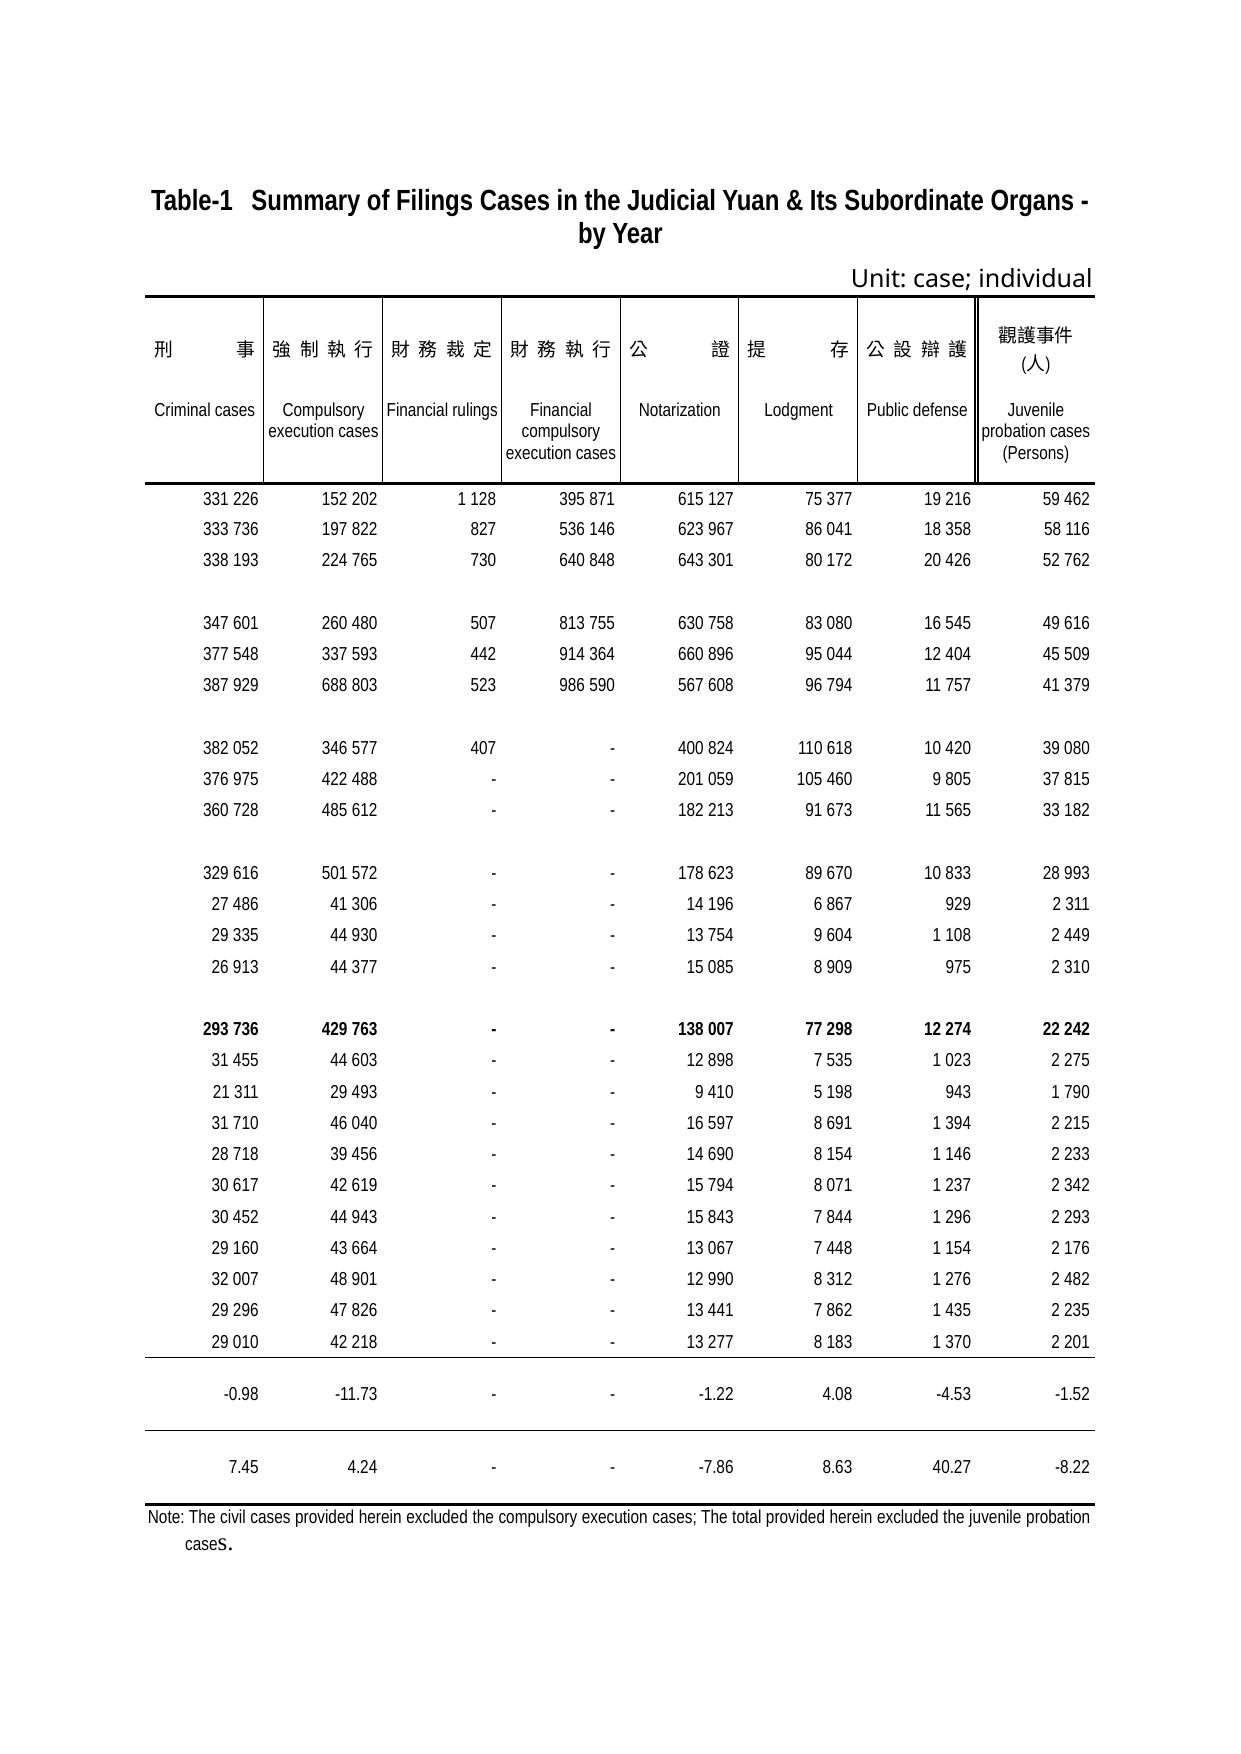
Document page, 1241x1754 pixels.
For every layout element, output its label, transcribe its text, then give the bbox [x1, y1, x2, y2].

table_cell 986 590 [501, 670, 620, 701]
table_cell [620, 576, 739, 607]
table_cell 8 909 [739, 951, 858, 982]
table_cell 395 871 [501, 485, 620, 513]
table_cell 8 312 [739, 1263, 858, 1294]
table_cell [501, 701, 620, 732]
table_cell 2 310 [976, 951, 1095, 982]
table_cell -11.73 [264, 1358, 383, 1430]
table_cell 1 394 [858, 1107, 976, 1138]
table_cell 293 736 [145, 1013, 264, 1044]
table_cell [620, 826, 739, 857]
table_cell 5 198 [739, 1076, 858, 1107]
table_cell 13 277 [620, 1326, 739, 1357]
table_cell 41 306 [264, 888, 383, 919]
table_cell 37 815 [976, 763, 1095, 794]
table_header 公設辯護 [858, 298, 974, 399]
table_cell -1.22 [620, 1358, 739, 1430]
table_cell 485 612 [264, 795, 383, 826]
table_cell 623 967 [620, 513, 739, 544]
table_cell [976, 701, 1095, 732]
table_cell 14 690 [620, 1138, 739, 1169]
table_cell [264, 982, 383, 1013]
table_header 公證 [621, 298, 738, 399]
table_cell 46 040 [264, 1107, 383, 1138]
table_cell 407 [383, 732, 501, 763]
table_cell - [501, 795, 620, 826]
table_cell -7.86 [620, 1431, 739, 1503]
table_cell Compulsory execution cases [264, 399, 382, 482]
table_header 財務執行 [502, 298, 620, 399]
table_cell -0.98 [145, 1358, 264, 1430]
table_cell 827 [383, 513, 501, 544]
table_cell 13 067 [620, 1232, 739, 1263]
table_cell [739, 701, 858, 732]
table_cell 730 [383, 545, 501, 576]
table_cell - [383, 1045, 501, 1076]
table_cell 80 172 [739, 545, 858, 576]
table_cell 178 623 [620, 857, 739, 888]
table_cell 39 456 [264, 1138, 383, 1169]
table_cell [976, 576, 1095, 607]
table_cell 8 154 [739, 1138, 858, 1169]
table_cell - [383, 951, 501, 982]
table_cell 152 202 [264, 485, 383, 513]
table_header 提存 [739, 298, 857, 399]
table_cell 16 597 [620, 1107, 739, 1138]
table_cell 15 085 [620, 951, 739, 982]
text Note: The civil cases provided herein excluded the compulsory execution cases; The total provided herein excluded the juvenile probation cases. [148, 1506, 1092, 1556]
table_cell 507 [383, 607, 501, 638]
table_cell 95 044 [739, 638, 858, 669]
table_cell 22 242 [976, 1013, 1095, 1044]
table_cell 29 296 [145, 1295, 264, 1326]
table_cell 28 718 [145, 1138, 264, 1169]
table_cell Financial rulings [383, 399, 501, 482]
table_header 刑事 [145, 298, 263, 399]
table_cell 376 975 [145, 763, 264, 794]
table_cell - [501, 920, 620, 951]
table_cell [739, 576, 858, 607]
table_cell [383, 701, 501, 732]
table_cell - [501, 888, 620, 919]
table_cell 19 216 [858, 485, 976, 513]
table_cell 346 577 [264, 732, 383, 763]
table_cell 8 183 [739, 1326, 858, 1357]
table_cell 2 176 [976, 1232, 1095, 1263]
table_cell 45 509 [976, 638, 1095, 669]
table_cell 91 673 [739, 795, 858, 826]
table_cell 2 342 [976, 1170, 1095, 1201]
table_cell 40.27 [858, 1431, 976, 1503]
table_cell - [501, 763, 620, 794]
table_cell 12 404 [858, 638, 976, 669]
table_cell 4.24 [264, 1431, 383, 1503]
table_cell 12 898 [620, 1045, 739, 1076]
table_cell 943 [858, 1076, 976, 1107]
table_cell - [501, 732, 620, 763]
table_cell 7.45 [145, 1431, 264, 1503]
table_cell 110 618 [739, 732, 858, 763]
table_cell 382 052 [145, 732, 264, 763]
table_cell - [501, 1295, 620, 1326]
table_cell 30 452 [145, 1201, 264, 1232]
table_cell [501, 826, 620, 857]
table_cell - [501, 1076, 620, 1107]
table_cell 29 335 [145, 920, 264, 951]
table_cell - [501, 1138, 620, 1169]
table_cell 49 616 [976, 607, 1095, 638]
table_cell Public defense [858, 399, 974, 482]
table_cell - [383, 795, 501, 826]
table_cell 4.08 [739, 1358, 858, 1430]
table_cell 688 803 [264, 670, 383, 701]
table_cell 536 146 [501, 513, 620, 544]
table_cell 197 822 [264, 513, 383, 544]
table_cell 337 593 [264, 638, 383, 669]
table_cell - [383, 1013, 501, 1044]
table_cell 1 296 [858, 1201, 976, 1232]
table_cell 26 913 [145, 951, 264, 982]
table_cell 1 435 [858, 1295, 976, 1326]
table_cell 31 710 [145, 1107, 264, 1138]
table_cell 9 805 [858, 763, 976, 794]
table_cell 2 235 [976, 1295, 1095, 1326]
table_cell -1.52 [976, 1358, 1095, 1430]
table_cell 28 993 [976, 857, 1095, 888]
table_cell 387 929 [145, 670, 264, 701]
table_cell - [383, 1170, 501, 1201]
table_cell 33 182 [976, 795, 1095, 826]
table_cell - [383, 1295, 501, 1326]
table_cell [858, 576, 976, 607]
table_cell 1 023 [858, 1045, 976, 1076]
table_header 觀護事件 (人) [979, 298, 1095, 399]
table_cell [976, 826, 1095, 857]
table_cell 44 930 [264, 920, 383, 951]
table_cell - [383, 1232, 501, 1263]
table_cell - [383, 888, 501, 919]
table_cell 32 007 [145, 1263, 264, 1294]
table_cell - [501, 1107, 620, 1138]
table_cell 29 493 [264, 1076, 383, 1107]
table_cell [858, 701, 976, 732]
table_cell [145, 826, 264, 857]
table_cell 39 080 [976, 732, 1095, 763]
table_cell - [501, 1358, 620, 1430]
table_cell Lodgment [739, 399, 857, 482]
table_cell - [383, 1326, 501, 1357]
table_cell 11 757 [858, 670, 976, 701]
table_cell 914 364 [501, 638, 620, 669]
table_cell 2 201 [976, 1326, 1095, 1357]
table_cell 15 843 [620, 1201, 739, 1232]
table_cell 83 080 [739, 607, 858, 638]
table_cell 14 196 [620, 888, 739, 919]
table_cell 8 691 [739, 1107, 858, 1138]
table_cell Juvenile probation cases (Persons) [979, 399, 1095, 482]
table_cell 501 572 [264, 857, 383, 888]
table_cell Financial compulsory execution cases [502, 399, 620, 482]
table_cell 182 213 [620, 795, 739, 826]
table_cell 44 377 [264, 951, 383, 982]
table_cell 7 862 [739, 1295, 858, 1326]
table_cell - [501, 1263, 620, 1294]
table_cell 523 [383, 670, 501, 701]
table_cell 1 146 [858, 1138, 976, 1169]
text Unit: case; individual [148, 260, 1092, 294]
table_cell 224 765 [264, 545, 383, 576]
table_cell - [383, 1358, 501, 1430]
table_cell 29 010 [145, 1326, 264, 1357]
table_cell 2 293 [976, 1201, 1095, 1232]
table_cell 333 736 [145, 513, 264, 544]
table_cell - [383, 1431, 501, 1503]
table_cell 329 616 [145, 857, 264, 888]
table_cell 30 617 [145, 1170, 264, 1201]
table_cell - [383, 1076, 501, 1107]
table_cell 42 218 [264, 1326, 383, 1357]
table_cell 377 548 [145, 638, 264, 669]
table_cell 6 867 [739, 888, 858, 919]
table_cell 9 410 [620, 1076, 739, 1107]
table_cell 567 608 [620, 670, 739, 701]
table_cell 2 311 [976, 888, 1095, 919]
table_cell 1 276 [858, 1263, 976, 1294]
table_cell 338 193 [145, 545, 264, 576]
table_cell - [501, 1431, 620, 1503]
table_cell - [501, 1232, 620, 1263]
text Table-1 Summary of Filings Cases in the Judicial Yuan & Its Subordinate Organs - by Year [148, 183, 1092, 250]
table_cell 41 379 [976, 670, 1095, 701]
table_cell 18 358 [858, 513, 976, 544]
table_cell 429 763 [264, 1013, 383, 1044]
table_cell [264, 576, 383, 607]
table_cell 1 790 [976, 1076, 1095, 1107]
table_header 財務裁定 [383, 298, 501, 399]
table_cell 201 059 [620, 763, 739, 794]
table_cell 48 901 [264, 1263, 383, 1294]
table_cell -8.22 [976, 1431, 1095, 1503]
table_cell - [383, 920, 501, 951]
table_cell 422 488 [264, 763, 383, 794]
table_cell - [383, 1138, 501, 1169]
table_cell 27 486 [145, 888, 264, 919]
table_cell 10 420 [858, 732, 976, 763]
table_cell [976, 982, 1095, 1013]
table_cell 615 127 [620, 485, 739, 513]
table_cell - [383, 763, 501, 794]
table_cell 47 826 [264, 1295, 383, 1326]
table_cell - [383, 1107, 501, 1138]
table_cell 1 108 [858, 920, 976, 951]
table_cell [620, 701, 739, 732]
table_cell - [383, 1263, 501, 1294]
table_cell - [501, 951, 620, 982]
table_cell 260 480 [264, 607, 383, 638]
table_cell - [501, 1170, 620, 1201]
table_cell 43 664 [264, 1232, 383, 1263]
table_cell -4.53 [858, 1358, 976, 1430]
table_cell 442 [383, 638, 501, 669]
table_cell 1 237 [858, 1170, 976, 1201]
table_cell - [501, 857, 620, 888]
table_cell 44 603 [264, 1045, 383, 1076]
table_cell 975 [858, 951, 976, 982]
table_cell [264, 701, 383, 732]
table_cell - [501, 1045, 620, 1076]
table_cell 59 462 [976, 485, 1095, 513]
table_cell 7 844 [739, 1201, 858, 1232]
table_cell 929 [858, 888, 976, 919]
table_cell 86 041 [739, 513, 858, 544]
table_cell 10 833 [858, 857, 976, 888]
table_cell 15 794 [620, 1170, 739, 1201]
table_cell 9 604 [739, 920, 858, 951]
table_cell Criminal cases [145, 399, 263, 482]
table_cell [383, 982, 501, 1013]
table_cell 20 426 [858, 545, 976, 576]
table_cell [145, 982, 264, 1013]
table_cell - [501, 1326, 620, 1357]
table_cell 77 298 [739, 1013, 858, 1044]
table_cell [501, 576, 620, 607]
table_cell - [501, 1201, 620, 1232]
table_cell 13 441 [620, 1295, 739, 1326]
table_cell 7 448 [739, 1232, 858, 1263]
table_cell 44 943 [264, 1201, 383, 1232]
table_cell - [383, 857, 501, 888]
table_cell 1 154 [858, 1232, 976, 1263]
table_cell 75 377 [739, 485, 858, 513]
table_cell 16 545 [858, 607, 976, 638]
table_cell [145, 576, 264, 607]
table_cell 58 116 [976, 513, 1095, 544]
table_cell 360 728 [145, 795, 264, 826]
table_cell 643 301 [620, 545, 739, 576]
table_cell Notarization [621, 399, 738, 482]
table_cell 138 007 [620, 1013, 739, 1044]
table_cell [145, 701, 264, 732]
table_cell [858, 982, 976, 1013]
table_cell 96 794 [739, 670, 858, 701]
table_cell 2 482 [976, 1263, 1095, 1294]
table_cell 2 233 [976, 1138, 1095, 1169]
table_cell 630 758 [620, 607, 739, 638]
table_cell 29 160 [145, 1232, 264, 1263]
table_cell 11 565 [858, 795, 976, 826]
table_cell 2 215 [976, 1107, 1095, 1138]
table_header 強制執行 [264, 298, 382, 399]
table_cell 52 762 [976, 545, 1095, 576]
table_cell 12 274 [858, 1013, 976, 1044]
table_cell 105 460 [739, 763, 858, 794]
table_cell 8.63 [739, 1431, 858, 1503]
table_cell [739, 826, 858, 857]
table_cell 331 226 [145, 485, 264, 513]
table_cell [383, 576, 501, 607]
table_cell 2 275 [976, 1045, 1095, 1076]
table_cell 347 601 [145, 607, 264, 638]
table_cell 31 455 [145, 1045, 264, 1076]
table_cell 89 670 [739, 857, 858, 888]
table_cell 1 370 [858, 1326, 976, 1357]
table_cell 660 896 [620, 638, 739, 669]
table_cell [858, 826, 976, 857]
table_cell 8 071 [739, 1170, 858, 1201]
table_cell 400 824 [620, 732, 739, 763]
table_cell 42 619 [264, 1170, 383, 1201]
table_cell - [501, 1013, 620, 1044]
table_cell 13 754 [620, 920, 739, 951]
table_cell [620, 982, 739, 1013]
table_cell 21 311 [145, 1076, 264, 1107]
table_cell [739, 982, 858, 1013]
table_cell 2 449 [976, 920, 1095, 951]
table_cell 640 848 [501, 545, 620, 576]
table_cell 12 990 [620, 1263, 739, 1294]
table_cell 813 755 [501, 607, 620, 638]
table_cell - [383, 1201, 501, 1232]
table_cell 7 535 [739, 1045, 858, 1076]
table_cell [383, 826, 501, 857]
table_cell [501, 982, 620, 1013]
table_cell 1 128 [383, 485, 501, 513]
table_cell [264, 826, 383, 857]
